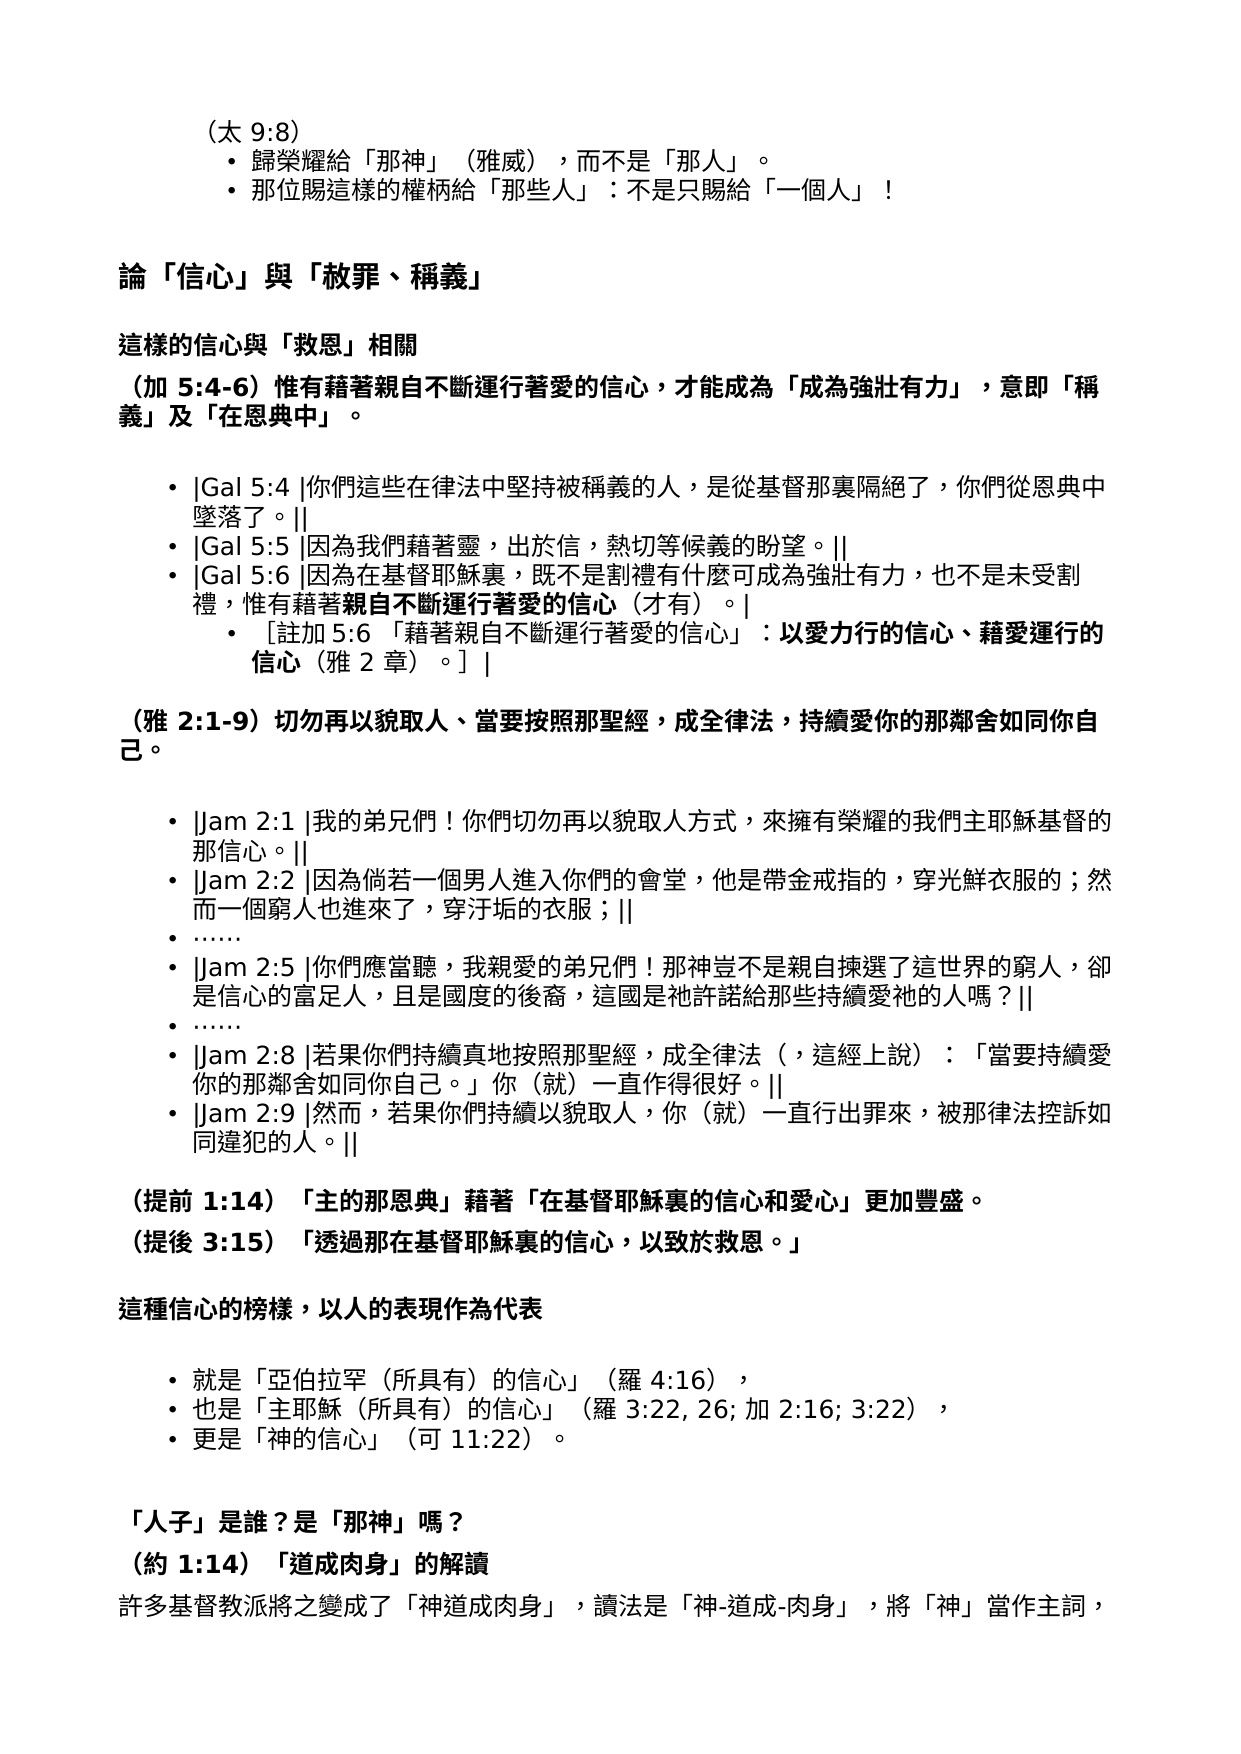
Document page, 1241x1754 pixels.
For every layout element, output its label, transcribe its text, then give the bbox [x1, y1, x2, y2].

list （太 9:8） [177, 118, 1122, 147]
list |Gal 5:5 |因為我們藉著靈，出於信，熱切等候義的盼望。|| [177, 532, 1122, 561]
text （雅 2:1-9）切勿再以貌取人、當要按照那聖經，成全律法，持續愛你的那鄰舍如同你自己。 [118, 707, 1122, 766]
list ［註加5:6 「藉著親自不斷運行著愛的信心」：以愛力行的信心、藉愛運行的信心（雅 2 章）。］| [236, 619, 1122, 678]
text （加 5:4-6）惟有藉著親自不斷運行著愛的信心，才能成為「成為強壯有力」，意即「稱義」及「在恩典中」。 [118, 373, 1122, 432]
text （提後 3:15）「透過那在基督耶穌裏的信心，以致於救恩。」 [118, 1229, 1122, 1258]
list |Jam 2:9 |然而，若果你們持續以貌取人，你（就）一直行出罪來，被那律法控訴如同違犯的人。|| [177, 1099, 1122, 1157]
list ⋯⋯ [177, 924, 1122, 953]
list |Jam 2:1 |我的弟兄們！你們切勿再以貌取人方式，來擁有榮耀的我們主耶穌基督的那信心。|| [177, 807, 1122, 866]
list 那位賜這樣的權柄給「那些人」：不是只賜給「一個人」！ [236, 176, 1122, 206]
list |Gal 5:4 |你們這些在律法中堅持被稱義的人，是從基督那裏隔絕了，你們從恩典中墜落了。|| [177, 473, 1122, 532]
list 就是「亞伯拉罕（所具有）的信心」（羅 4:16）， [177, 1366, 1122, 1396]
list 也是「主耶穌（所具有）的信心」（羅 3:22, 26; 加 2:16; 3:22）， [177, 1396, 1122, 1425]
text （約 1:14）「道成肉身」的解讀 [118, 1550, 1122, 1579]
subtitle 這樣的信心與「救恩」相關 [118, 332, 1122, 361]
list 更是「神的信心」（可 11:22）。 [177, 1425, 1122, 1454]
list |Jam 2:8 |若果你們持續真地按照那聖經，成全律法（，這經上說）：「當要持續愛你的那鄰舍如同你自己。」你（就）一直作得很好。|| [177, 1041, 1122, 1099]
subtitle 這種信心的榜樣，以人的表現作為代表 [118, 1295, 1122, 1324]
list 歸榮耀給「那神」（雅威），而不是「那人」。 [236, 147, 1122, 176]
list |Gal 5:6 |因為在基督耶穌裏，既不是割禮有什麼可成為強壯有力，也不是未受割禮，惟有藉著親自不斷運行著愛的信心（才有）。| [177, 561, 1122, 619]
list |Jam 2:2 |因為倘若一個男人進入你們的會堂，他是帶金戒指的，穿光鮮衣服的；然而一個窮人也進來了，穿汙垢的衣服；|| [177, 866, 1122, 924]
text （提前 1:14）「主的那恩典」藉著「在基督耶穌裏的信心和愛心」更加豐盛。 [118, 1187, 1122, 1216]
list |Jam 2:5 |你們應當聽，我親愛的弟兄們！那神豈不是親自揀選了這世界的窮人，卻是信心的富足人，且是國度的後裔，這國是祂許諾給那些持續愛祂的人嗎？|| [177, 953, 1122, 1012]
subtitle 「人子」是誰？是「那神」嗎？ [118, 1508, 1122, 1538]
text 許多基督教派將之變成了「神道成肉身」，讀法是「神-道成-肉身」，將「神」當作主詞， [118, 1592, 1122, 1621]
subtitle 論「信心」與「赦罪、稱義」 [118, 260, 1122, 294]
list ⋯⋯ [177, 1012, 1122, 1041]
